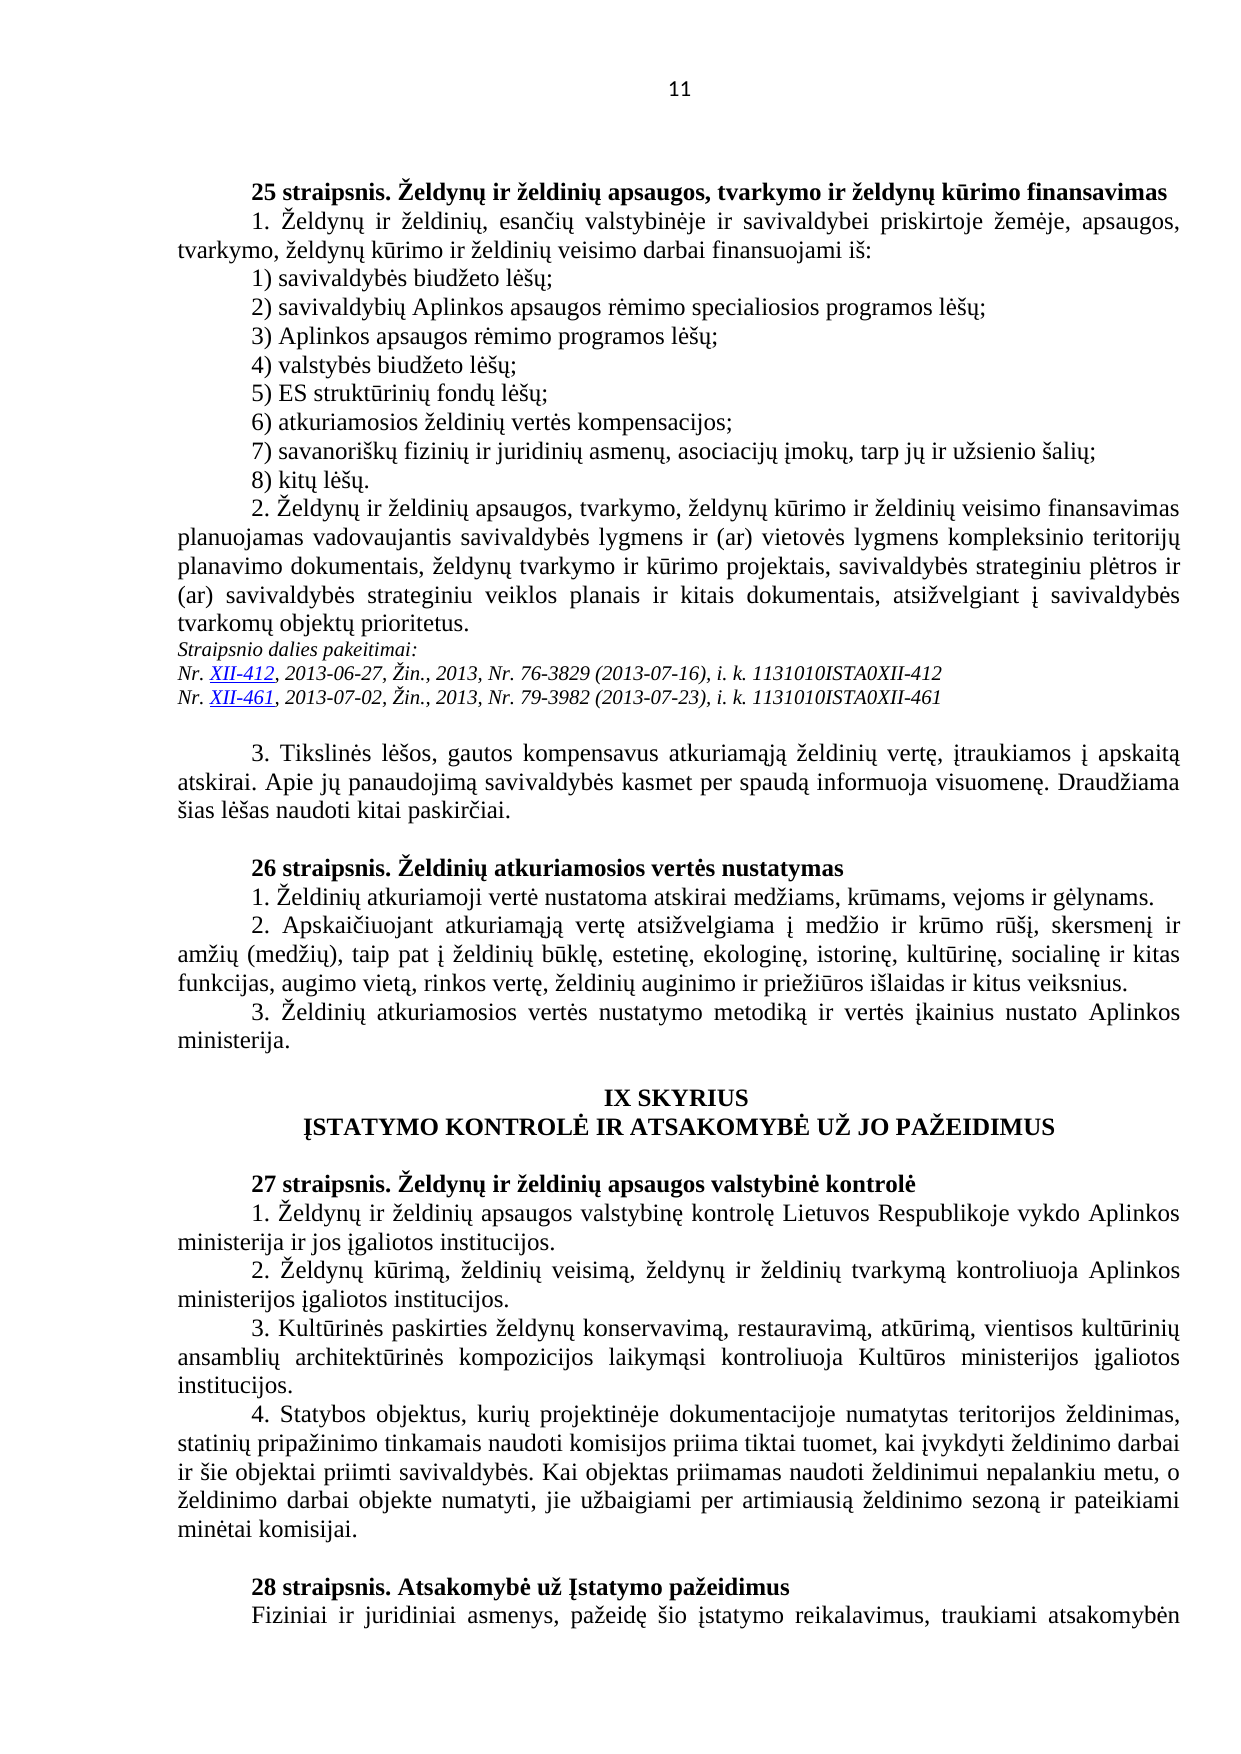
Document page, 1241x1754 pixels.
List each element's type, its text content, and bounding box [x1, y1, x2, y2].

text 3. Kultūrinės paskirties želdynų konservavimą, restauravimą, atkūrimą, vientisos kultūrinių ansamblių architektūrinės kompozicijos laikymąsi kontroliuoja Kultūros ministerijos įgaliotos institucijos. [177, 1313, 1181, 1399]
text Nr. XII-461, 2013-07-02, Žin., 2013, Nr. 79-3982 (2013-07-23), i. k. 1131010ISTA0XII-461 [177, 685, 1181, 709]
text 2) savivaldybių Aplinkos apsaugos rėmimo specialiosios programos lėšų; [177, 292, 1181, 321]
text 1. Želdynų ir želdinių apsaugos valstybinę kontrolę Lietuvos Respublikoje vykdo Aplinkos ministerija ir jos įgaliotos institucijos. [177, 1198, 1181, 1256]
text Nr. XII-412, 2013-06-27, Žin., 2013, Nr. 76-3829 (2013-07-16), i. k. 1131010ISTA0XII-412 [177, 661, 1181, 685]
text 1. Želdynų ir želdinių, esančių valstybinėje ir savivaldybei priskirtoje žemėje, apsaugos, tvarkymo, želdynų kūrimo ir želdinių veisimo darbai finansuojami iš: [177, 206, 1181, 263]
text 7) savanoriškų fizinių ir juridinių asmenų, asociacijų įmokų, tarp jų ir užsienio šalių; [177, 436, 1181, 465]
text 6) atkuriamosios želdinių vertės kompensacijos; [177, 407, 1181, 436]
text 2. Želdynų ir želdinių apsaugos, tvarkymo, želdynų kūrimo ir želdinių veisimo finansavimas planuojamas vadovaujantis savivaldybės lygmens ir (ar) vietovės lygmens kompleksinio teritorijų planavimo dokumentais, želdynų tvarkymo ir kūrimo projektais, savivaldybės strateginiu plėtros ir (ar) savivaldybės strateginiu veiklos planais ir kitais dokumentais, atsižvelgiant į savivaldybės tvarkomų objektų prioritetus. [177, 493, 1181, 637]
text 26 straipsnis. Želdinių atkuriamosios vertės nustatymas [177, 853, 1181, 882]
text Fiziniai ir juridiniai asmenys, pažeidę šio įstatymo reikalavimus, traukiami atsakomybėn [177, 1601, 1181, 1629]
text 3) Aplinkos apsaugos rėmimo programos lėšų; [177, 321, 1181, 350]
text 2. Želdynų kūrimą, želdinių veisimą, želdynų ir želdinių tvarkymą kontroliuoja Aplinkos ministerijos įgaliotos institucijos. [177, 1256, 1181, 1313]
text 1. Želdinių atkuriamoji vertė nustatoma atskirai medžiams, krūmams, vejoms ir gėlynams. [177, 882, 1181, 911]
text IX SKYRIUS [177, 1083, 1181, 1112]
text ĮSTATYMO KONTROLĖ IR ATSAKOMYBĖ UŽ JO PAŽEIDIMUS [177, 1112, 1181, 1141]
text 1) savivaldybės biudžeto lėšų; [177, 263, 1181, 292]
text 4) valstybės biudžeto lėšų; [177, 350, 1181, 378]
text 2. Apskaičiuojant atkuriamąją vertę atsižvelgiama į medžio ir krūmo rūšį, skersmenį ir amžių (medžių), taip pat į želdinių būklę, estetinę, ekologinę, istorinę, kultūrinę, socialinę ir kitas funkcijas, augimo vietą, rinkos vertę, želdinių auginimo ir priežiūros išlaidas ir kitus veiksnius. [177, 911, 1181, 997]
text 8) kitų lėšų. [177, 465, 1181, 493]
text 3. Želdinių atkuriamosios vertės nustatymo metodiką ir vertės įkainius nustato Aplinkos ministerija. [177, 997, 1181, 1054]
text 3. Tikslinės lėšos, gautos kompensavus atkuriamąją želdinių vertę, įtraukiamos į apskaitą atskirai. Apie jų panaudojimą savivaldybės kasmet per spaudą informuoja visuomenę. Draudžiama šias lėšas naudoti kitai paskirčiai. [177, 738, 1181, 824]
text 28 straipsnis. Atsakomybė už Įstatymo pažeidimus [177, 1572, 1181, 1601]
text 4. Statybos objektus, kurių projektinėje dokumentacijoje numatytas teritorijos želdinimas, statinių pripažinimo tinkamais naudoti komisijos priima tiktai tuomet, kai įvykdyti želdinimo darbai ir šie objektai priimti savivaldybės. Kai objektas priimamas naudoti želdinimui nepalankiu metu, o želdinimo darbai objekte numatyti, jie užbaigiami per artimiausią želdinimo sezoną ir pateikiami minėtai komisijai. [177, 1399, 1181, 1543]
text Straipsnio dalies pakeitimai: [177, 637, 1181, 661]
text 5) ES struktūrinių fondų lėšų; [177, 378, 1181, 407]
text 25 straipsnis. Želdynų ir želdinių apsaugos, tvarkymo ir želdynų kūrimo finansavimas [251, 177, 1181, 206]
text 27 straipsnis. Želdynų ir želdinių apsaugos valstybinė kontrolė [177, 1169, 1181, 1198]
